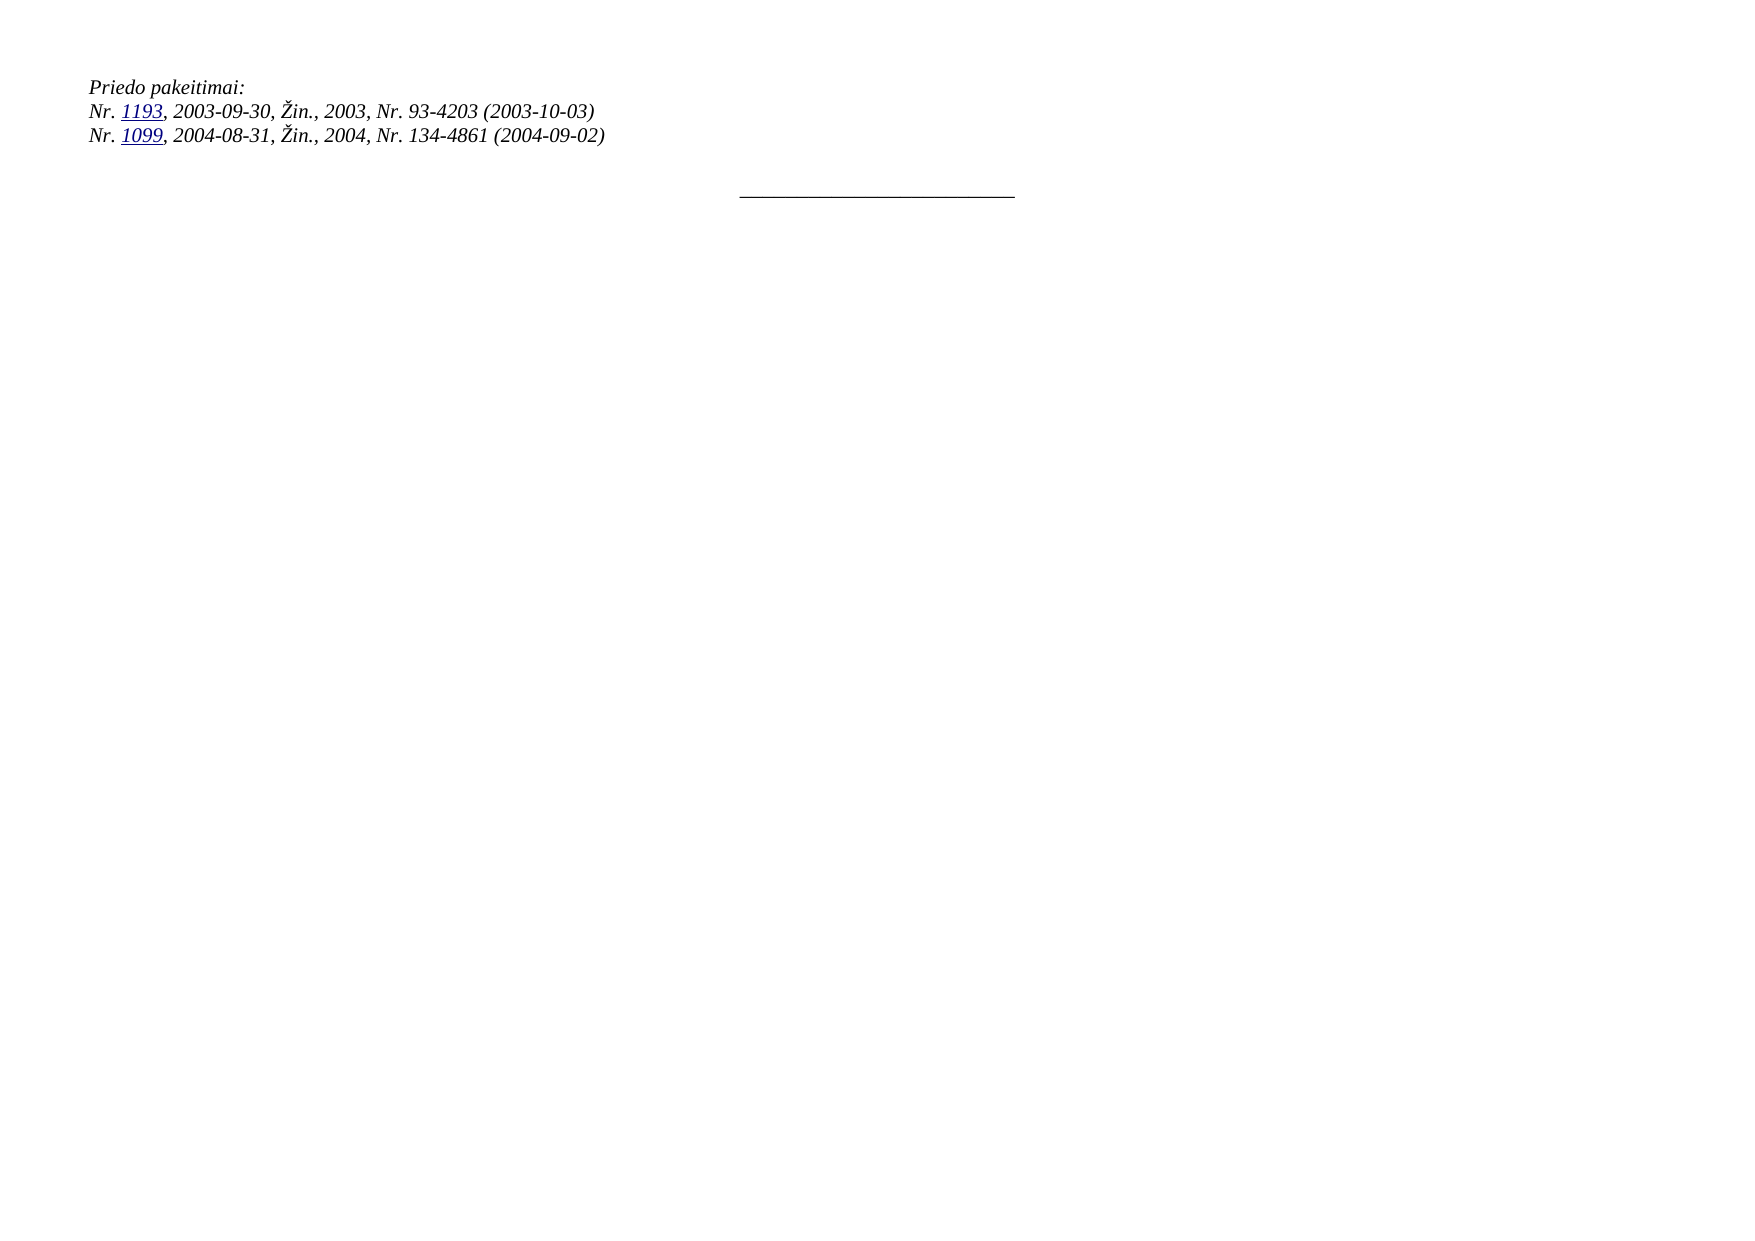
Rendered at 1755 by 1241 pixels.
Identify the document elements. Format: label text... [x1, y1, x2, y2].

text ________________________ [89, 173, 1666, 200]
text Nr. 1193, 2003-09-30, Žin., 2003, Nr. 93-4203 (2003-10-03) [89, 99, 1666, 123]
text Priedo pakeitimai: [89, 75, 1666, 99]
text Nr. 1099, 2004-08-31, Žin., 2004, Nr. 134-4861 (2004-09-02) [89, 123, 1666, 147]
